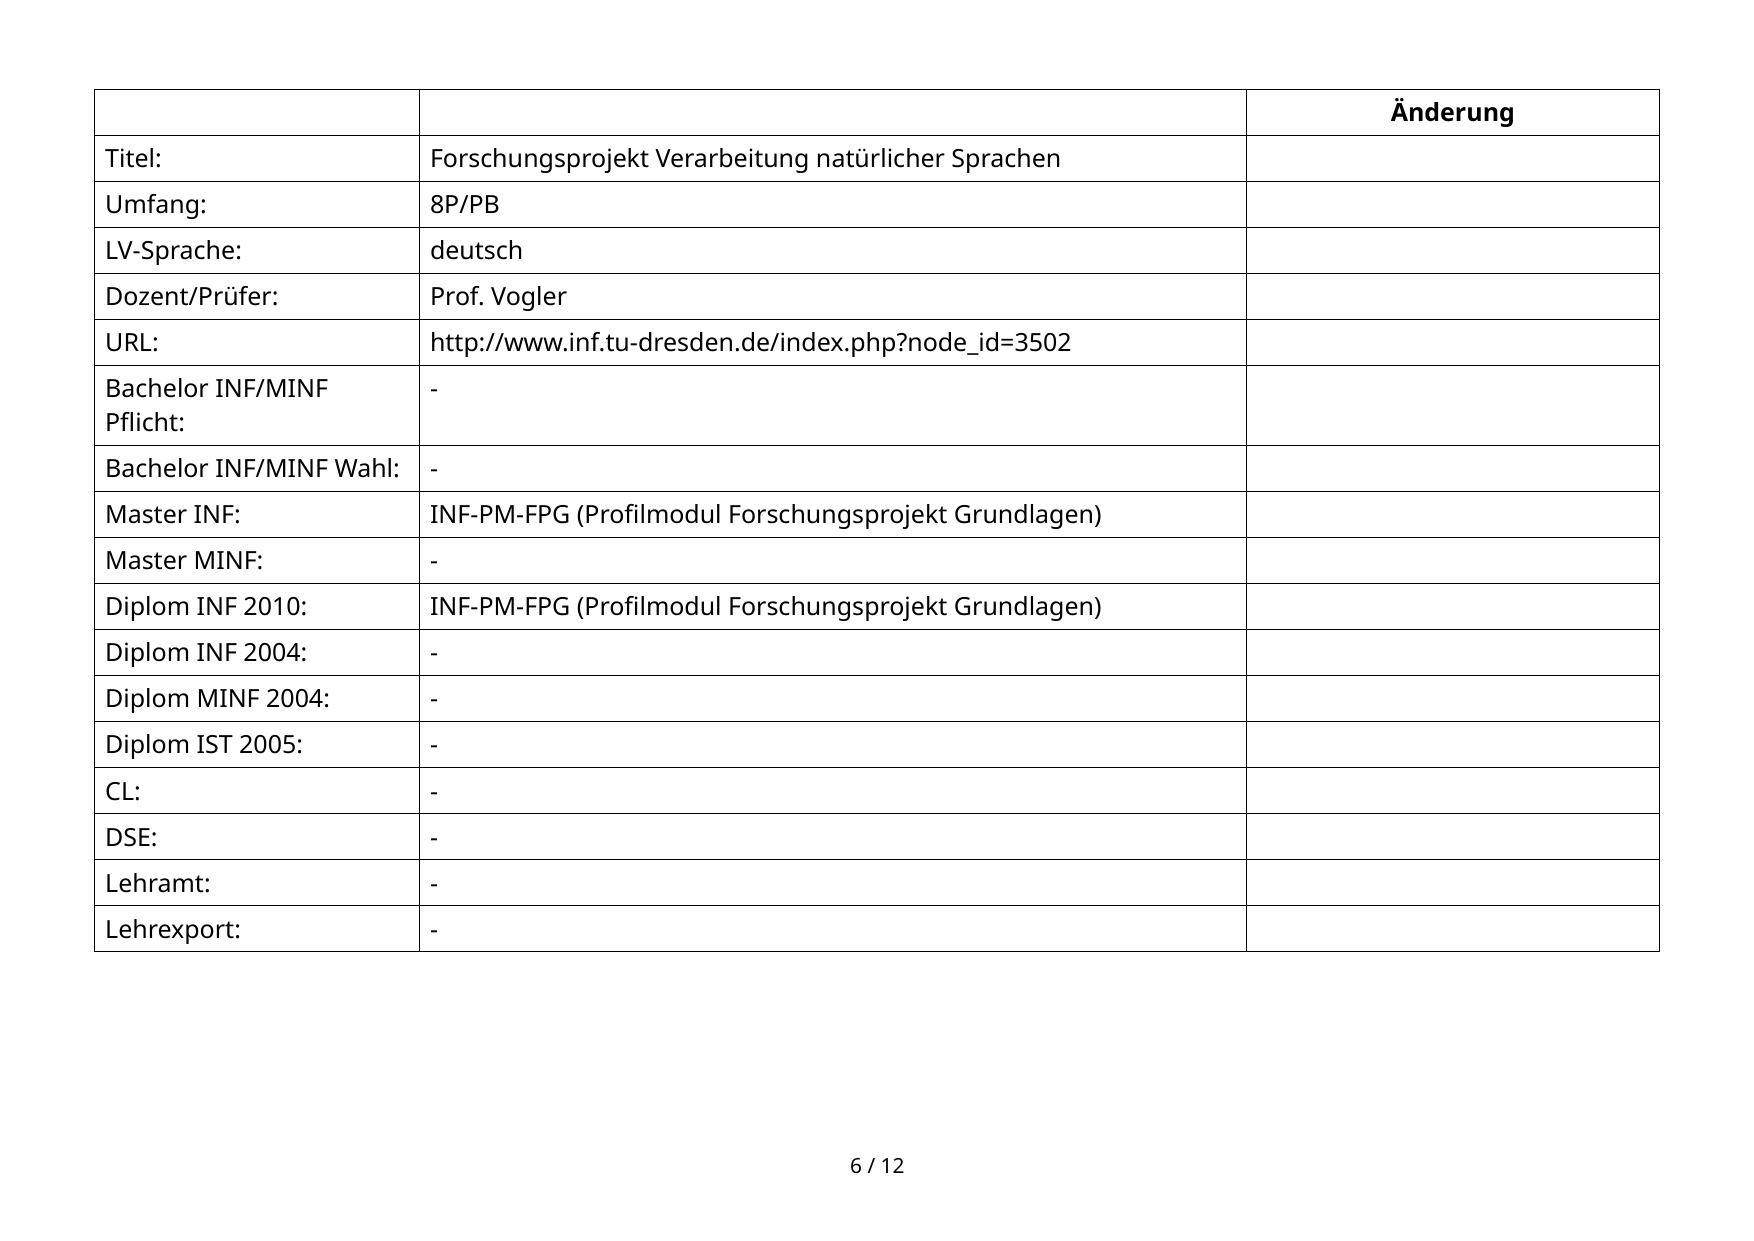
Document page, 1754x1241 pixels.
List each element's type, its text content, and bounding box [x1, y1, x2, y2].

table_cell - [420, 446, 1246, 491]
table_cell LV-Sprache: [95, 228, 419, 273]
table_cell - [420, 676, 1246, 721]
table_cell - [420, 630, 1246, 675]
table_cell URL: [95, 320, 419, 365]
table_cell DSE: [95, 814, 419, 859]
table_cell 8P/PB [420, 182, 1246, 227]
table_cell [1247, 136, 1659, 181]
table_cell [1247, 492, 1659, 537]
table_header [420, 90, 1246, 134]
table_cell Lehramt: [95, 860, 419, 905]
table_cell [1247, 722, 1659, 767]
table_cell - [420, 860, 1246, 905]
table_cell Master INF: [95, 492, 419, 537]
table_cell Umfang: [95, 182, 419, 227]
table_cell [1247, 584, 1659, 629]
table_cell [1247, 860, 1659, 905]
table_cell [1247, 906, 1659, 951]
table_cell [1247, 228, 1659, 273]
table_cell Diplom INF 2004: [95, 630, 419, 675]
table_cell CL: [95, 768, 419, 813]
table_cell INF-PM-FPG (Profilmodul Forschungsprojekt Grundlagen) [420, 584, 1246, 629]
table_cell Bachelor INF/MINF Pflicht: [95, 366, 419, 445]
table_cell [1247, 274, 1659, 319]
table_cell http://www.inf.tu-dresden.de/index.php?node_id=3502 [420, 320, 1246, 365]
table_cell [1247, 630, 1659, 675]
table_cell Diplom MINF 2004: [95, 676, 419, 721]
table_header [95, 90, 419, 134]
table_cell Master MINF: [95, 538, 419, 583]
table_cell INF-PM-FPG (Profilmodul Forschungsprojekt Grundlagen) [420, 492, 1246, 537]
table_header Änderung [1247, 90, 1659, 134]
table_cell [1247, 538, 1659, 583]
table_cell - [420, 768, 1246, 813]
table_cell [1247, 768, 1659, 813]
table_cell - [420, 906, 1246, 951]
table_cell - [420, 722, 1246, 767]
table_cell Dozent/Prüfer: [95, 274, 419, 319]
table_cell - [420, 366, 1246, 445]
table_cell [1247, 446, 1659, 491]
table_cell Lehrexport: [95, 906, 419, 951]
table_cell [1247, 814, 1659, 859]
table_cell Forschungsprojekt Verarbeitung natürlicher Sprachen [420, 136, 1246, 181]
table_cell - [420, 814, 1246, 859]
table_cell Prof. Vogler [420, 274, 1246, 319]
table_cell - [420, 538, 1246, 583]
table_cell [1247, 320, 1659, 365]
table_cell Diplom INF 2010: [95, 584, 419, 629]
table_cell Titel: [95, 136, 419, 181]
table_cell [1247, 676, 1659, 721]
table_cell deutsch [420, 228, 1246, 273]
table_cell [1247, 182, 1659, 227]
table_cell [1247, 366, 1659, 445]
table_cell Diplom IST 2005: [95, 722, 419, 767]
table_cell Bachelor INF/MINF Wahl: [95, 446, 419, 491]
